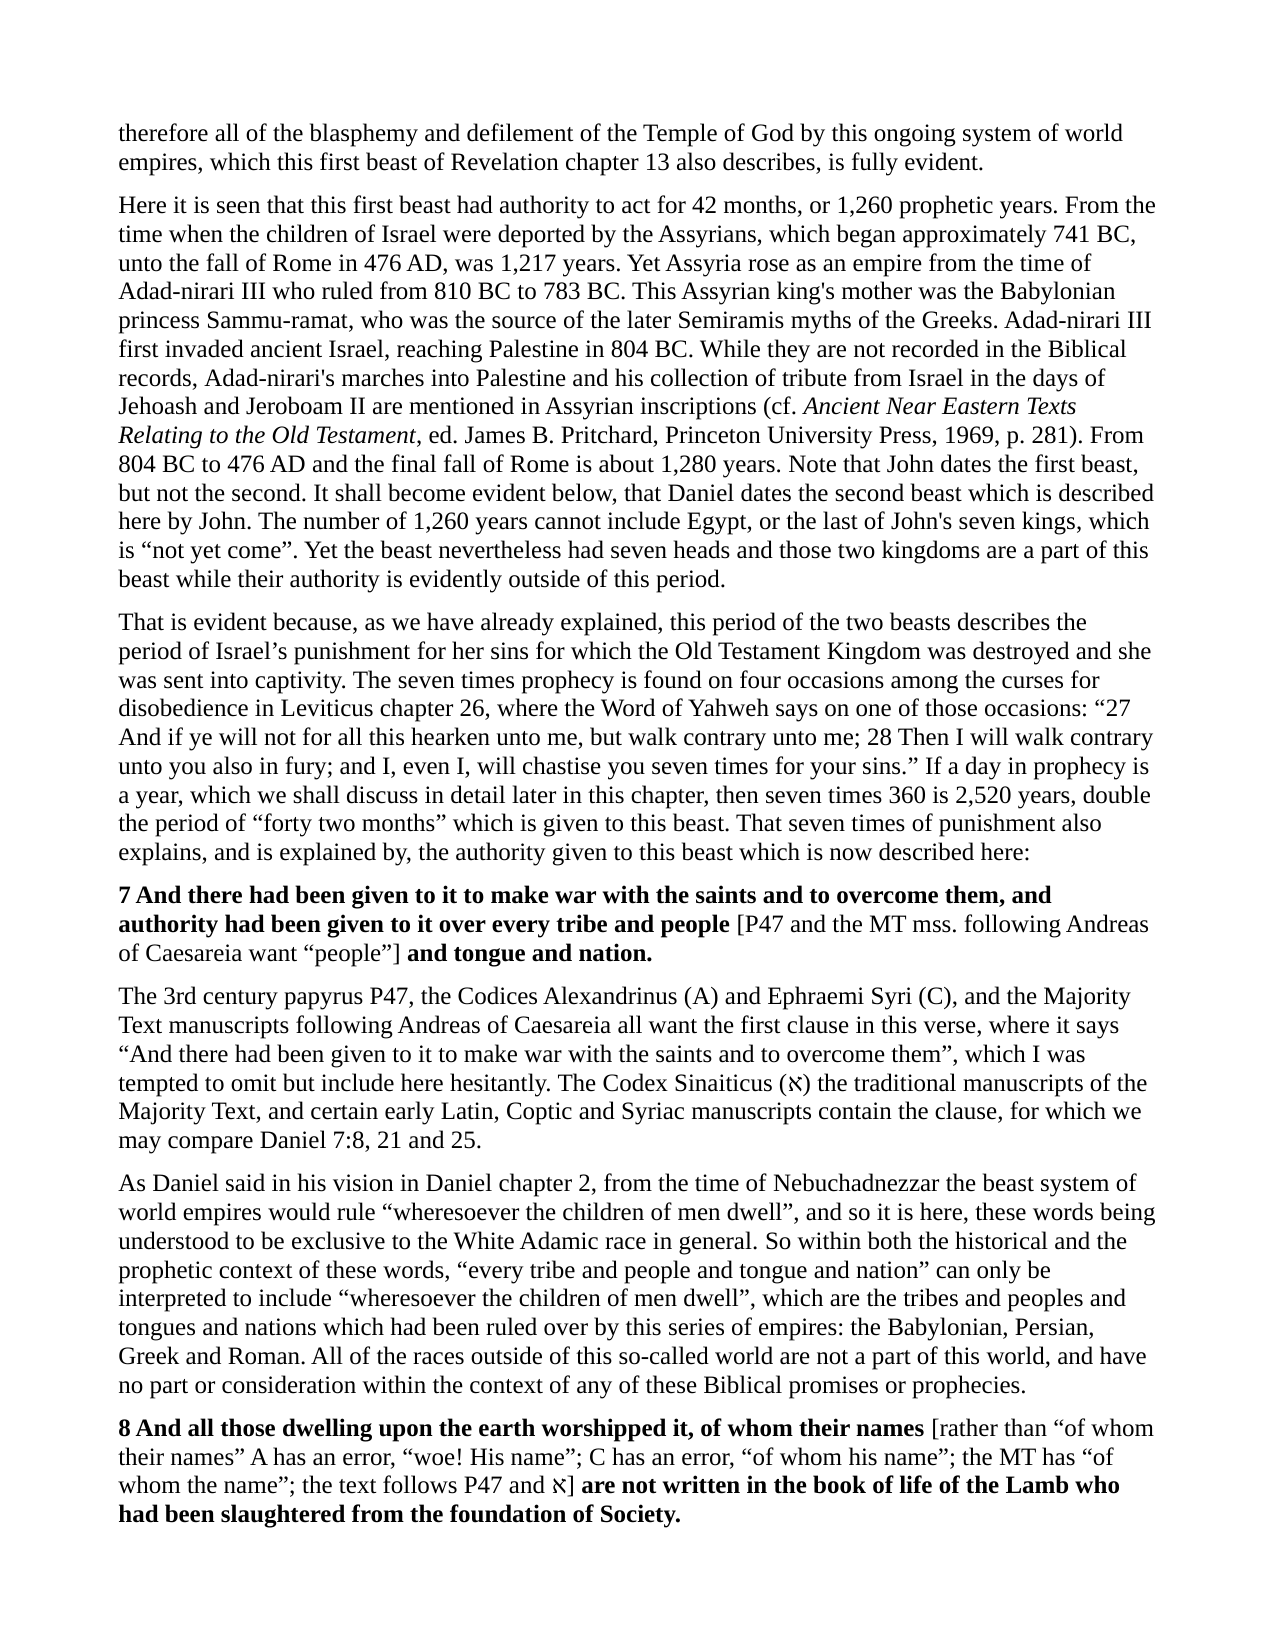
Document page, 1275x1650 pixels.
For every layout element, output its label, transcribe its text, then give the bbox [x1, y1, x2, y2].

text Here it is seen that this first beast had authority to act for 42 months, or 1,260 prophetic years. From the time when the children of Israel were deported by the Assyrians, which began approximately 741 BC, unto the fall of Rome in 476 AD, was 1,217 years. Yet Assyria rose as an empire from the time of Adad-nirari III who ruled from 810 BC to 783 BC. This Assyrian king's mother was the Babylonian princess Sammu-ramat, who was the source of the later Semiramis myths of the Greeks. Adad-nirari III first invaded ancient Israel, reaching Palestine in 804 BC. While they are not recorded in the Biblical records, Adad-nirari's marches into Palestine and his collection of tribute from Israel in the days of Jehoash and Jeroboam II are mentioned in Assyrian inscriptions (cf. Ancient Near Eastern Texts Relating to the Old Testament, ed. James B. Pritchard, Princeton University Press, 1969, p. 281). From 804 BC to 476 AD and the final fall of Rome is about 1,280 years. Note that John dates the first beast, but not the second. It shall become evident below, that Daniel dates the second beast which is described here by John. The number of 1,260 years cannot include Egypt, or the last of John's seven kings, which is “not yet come”. Yet the beast nevertheless had seven heads and those two kingdoms are a part of this beast while their authority is evidently outside of this period. [118, 190, 1157, 593]
text 7 And there had been given to it to make war with the saints and to overcome them, and authority had been given to it over every tribe and people [P47 and the MT mss. following Andreas of Caesareia want “people”] and tongue and nation. [118, 881, 1157, 967]
text 8 And all those dwelling upon the earth worshipped it, of whom their names [rather than “of whom their names” A has an error, “woe! His name”; C has an error, “of whom his name”; the MT has “of whom the name”; the text follows P47 and א] are not written in the book of life of the Lamb who had been slaughtered from the foundation of Society. [118, 1413, 1157, 1528]
text therefore all of the blasphemy and defilement of the Temple of God by this ongoing system of world empires, which this first beast of Revelation chapter 13 also describes, is fully evident. [118, 118, 1157, 176]
text That is evident because, as we have already explained, this period of the two beasts describes the period of Israel’s punishment for her sins for which the Old Testament Kingdom was destroyed and she was sent into captivity. The seven times prophecy is found on four occasions among the curses for disobedience in Leviticus chapter 26, where the Word of Yahweh says on one of those occasions: “27 And if ye will not for all this hearken unto me, but walk contrary unto me; 28 Then I will walk contrary unto you also in fury; and I, even I, will chastise you seven times for your sins.” If a day in prophecy is a year, which we shall discuss in detail later in this chapter, then seven times 360 is 2,520 years, double the period of “forty two months” which is given to this beast. That seven times of punishment also explains, and is explained by, the authority given to this beast which is now described here: [118, 607, 1157, 866]
text As Daniel said in his vision in Daniel chapter 2, from the time of Nebuchadnezzar the beast system of world empires would rule “wheresoever the children of men dwell”, and so it is here, these words being understood to be exclusive to the White Adamic race in general. So within both the historical and the prophetic context of these words, “every tribe and people and tongue and nation” can only be interpreted to include “wheresoever the children of men dwell”, which are the tribes and peoples and tongues and nations which had been ruled over by this series of empires: the Babylonian, Persian, Greek and Roman. All of the races outside of this so-called world are not a part of this world, and have no part or consideration within the context of any of these Biblical promises or prophecies. [118, 1168, 1157, 1398]
text The 3rd century papyrus P47, the Codices Alexandrinus (A) and Ephraemi Syri (C), and the Majority Text manuscripts following Andreas of Caesareia all want the first clause in this verse, where it says “And there had been given to it to make war with the saints and to overcome them”, which I was tempted to omit but include here hesitantly. The Codex Sinaiticus (א) the traditional manuscripts of the Majority Text, and certain early Latin, Coptic and Syriac manuscripts contain the clause, for which we may compare Daniel 7:8, 21 and 25. [118, 981, 1157, 1154]
